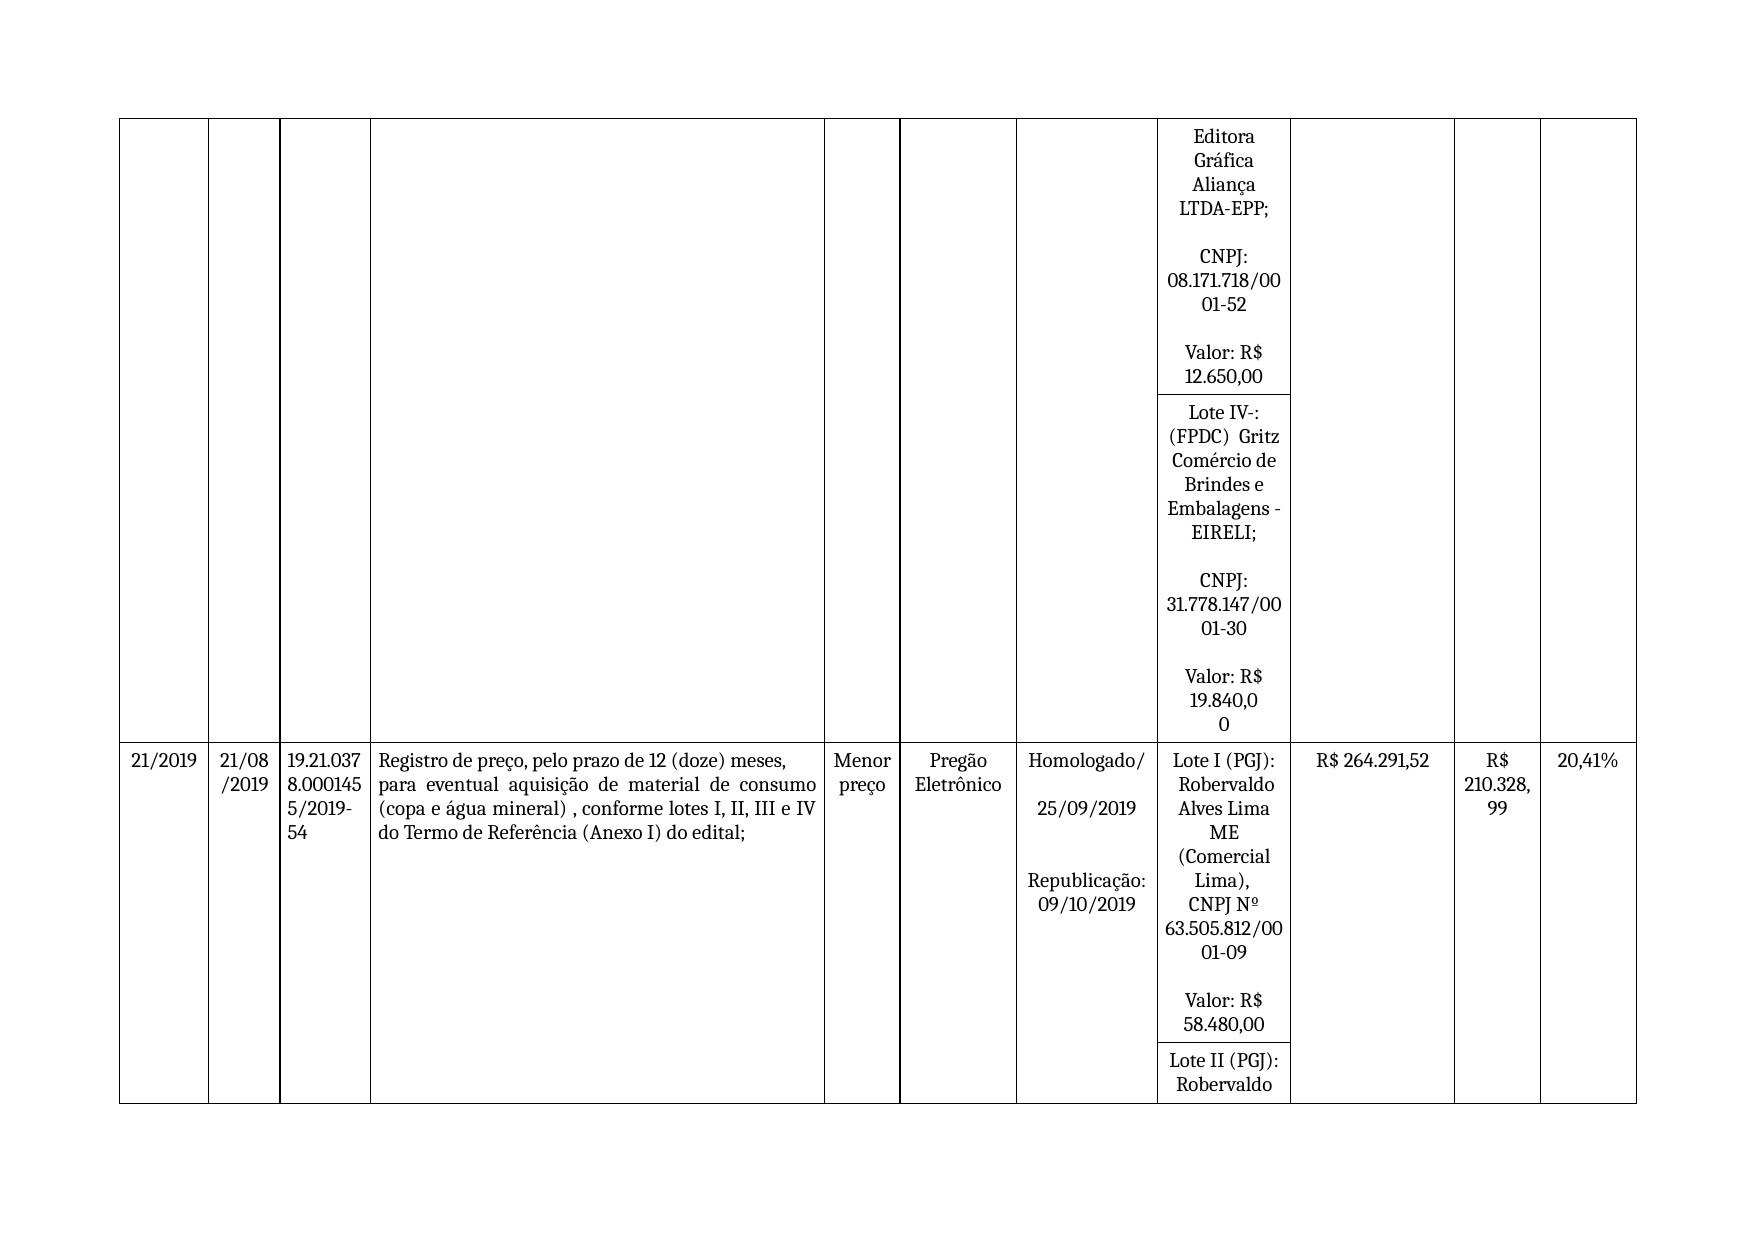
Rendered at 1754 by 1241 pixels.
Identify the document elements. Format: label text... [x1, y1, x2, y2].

table_cell Editora Gráfica Aliança LTDA-EPP; CNPJ: 08.171.718/0001-52 Valor: R$ 12.650,00 [1158, 119, 1290, 394]
table_cell R$ 210.328,99 [1455, 743, 1540, 1102]
table_cell [281, 119, 370, 742]
table_cell Homologado/ 25/09/2019 Republicação: 09/10/2019 [1017, 743, 1157, 1102]
table_cell 21/08/2019 [209, 743, 279, 1102]
table_cell [901, 119, 1016, 742]
table_cell Lote II (PGJ): Robervaldo [1158, 1043, 1290, 1102]
table_cell [371, 119, 824, 742]
table_cell R$ 264.291,52 [1291, 743, 1454, 1102]
table_cell [1455, 119, 1540, 742]
table_cell 21/2019 [120, 743, 208, 1102]
table_cell [1017, 119, 1157, 742]
table_cell [1541, 119, 1636, 742]
table_cell Pregão Eletrônico [901, 743, 1016, 1102]
table_cell 20,41% [1541, 743, 1636, 1102]
table_cell 19.21.0378.0001455/2019-54 [281, 743, 370, 1102]
table_cell [825, 119, 899, 742]
table_cell Menor preço [825, 743, 899, 1102]
table_cell Registro de preço, pelo prazo de 12 (doze) meses, para eventual aquisição de material de consumo (copa e água mineral) , conforme lotes I, II, III e IV do Termo de Referência (Anexo I) do edital; [371, 743, 824, 1102]
table_cell Lote I (PGJ): Robervaldo Alves Lima ME (Comercial Lima), CNPJ Nº 63.505.812/0001-09 Valor: R$ 58.480,00 [1158, 743, 1290, 1042]
table_cell Lote IV-: (FPDC) Gritz Comércio de Brindes e Embalagens - EIRELI; CNPJ: 31.778.147/0001-30 Valor: R$ 19.840,0 0 [1158, 395, 1290, 742]
table_cell [209, 119, 279, 742]
table_cell [1291, 119, 1454, 742]
table_cell [120, 119, 208, 742]
